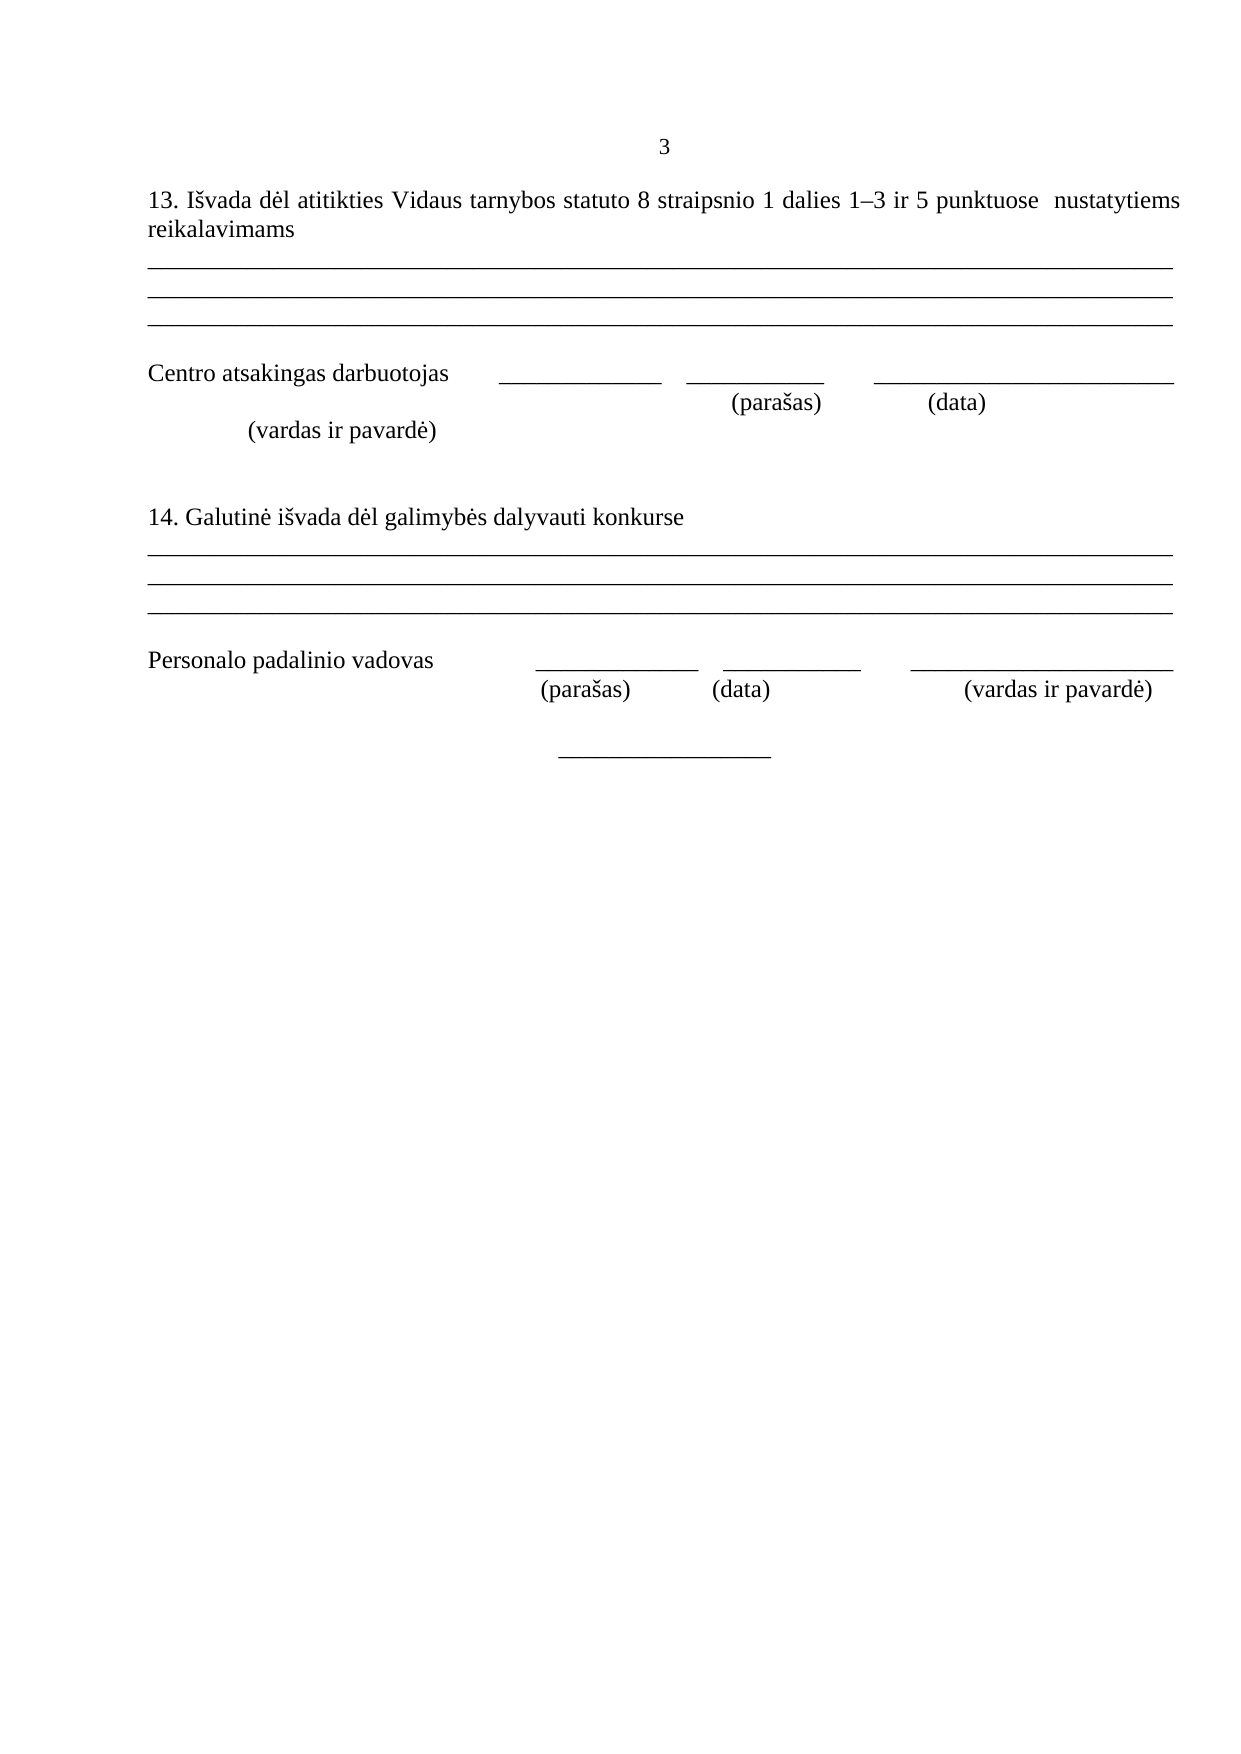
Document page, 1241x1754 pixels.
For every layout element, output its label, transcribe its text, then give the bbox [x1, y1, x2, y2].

text __________________________________________________________________________________ [148, 559, 1181, 588]
text 13. Išvada dėl atitikties Vidaus tarnybos statuto 8 straipsnio 1 dalies 1–3 ir 5 punktuose nustatytiems reikalavimams [148, 186, 1181, 243]
text _________________ [148, 732, 1181, 761]
text (parašas) (data) (vardas ir pavardė) [248, 387, 1181, 444]
text (parašas) (data) (vardas ir pavardė) [248, 674, 1181, 703]
text __________________________________________________________________________________ [148, 588, 1181, 617]
text Centro atsakingas darbuotojas _____________ ___________ ________________________ [148, 358, 1181, 387]
text __________________________________________________________________________________ [148, 301, 1181, 329]
text Personalo padalinio vadovas _____________ ___________ _____________________ [148, 646, 1181, 674]
text __________________________________________________________________________________ [148, 272, 1181, 301]
text 14. Galutinė išvada dėl galimybės dalyvauti konkurse [148, 502, 1181, 531]
text __________________________________________________________________________________ [148, 531, 1181, 559]
text __________________________________________________________________________________ [148, 243, 1181, 272]
